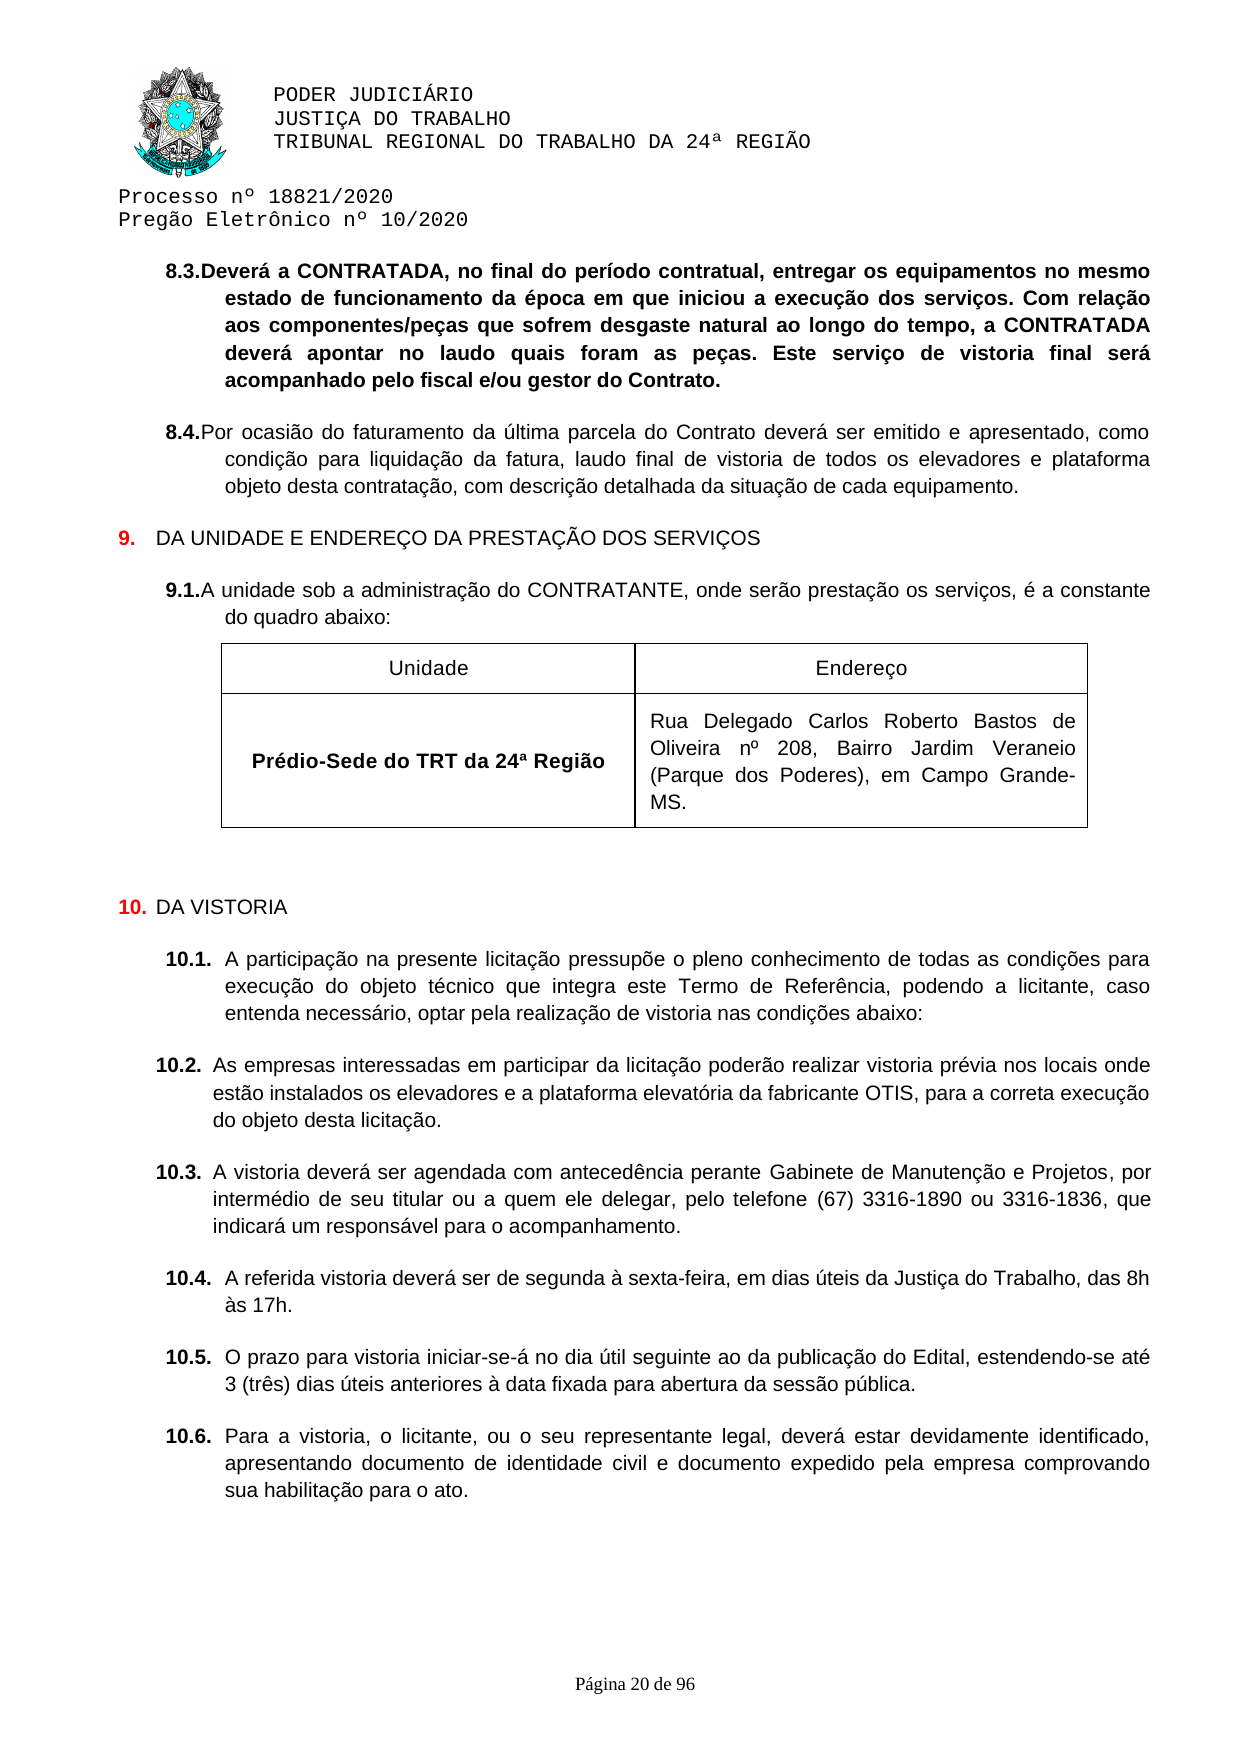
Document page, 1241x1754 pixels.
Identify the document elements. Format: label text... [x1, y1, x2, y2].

list Para a vistoria, o licitante, ou o seu representante legal, deverá estar devidamente identificado, apresentando documento de identidade civil e documento expedido pela empresa comprovando sua habilitação para o ato. [165, 1422, 1152, 1503]
list A referida vistoria deverá ser de segunda à sexta-feira, em dias úteis da Justiça do Trabalho, das 8h às 17h. [165, 1264, 1152, 1318]
table_header Unidade [222, 644, 634, 692]
picture [133, 66, 228, 178]
list O prazo para vistoria iniciar-se-á no dia útil seguinte ao da publicação do Edital, estendendo-se até 3 (três) dias úteis anteriores à data fixada para abertura da sessão pública. [165, 1343, 1152, 1397]
subtitle DA UNIDADE E ENDEREÇO DA PRESTAÇÃO DOS SERVIÇOS [118, 524, 1152, 551]
list A participação na presente licitação pressupõe o pleno conhecimento de todas as condições para execução do objeto técnico que integra este Termo de Referência, podendo a licitante, caso entenda necessário, optar pela realização de vistoria nas condições abaixo: [165, 945, 1152, 1026]
table_cell Prédio-Sede do TRT da 24ª Região [222, 694, 634, 827]
table_header Endereço [636, 644, 1087, 692]
subtitle DA VISTORIA [118, 893, 1152, 920]
list A unidade sob a administração do CONTRATANTE, onde serão prestação os serviços, é a constante do quadro abaixo: [165, 576, 1152, 630]
list As empresas interessadas em participar da licitação poderão realizar vistoria prévia nos locais onde estão instalados os elevadores e a plataforma elevatória da fabricante OTIS, para a correta execução do objeto desta licitação. [156, 1051, 1152, 1132]
list Deverá a CONTRATADA, no final do período contratual, entregar os equipamentos no mesmo estado de funcionamento da época em que iniciou a execução dos serviços. Com relação aos componentes/peças que sofrem desgaste natural ao longo do tempo, a CONTRATADA deverá apontar no laudo quais foram as peças. Este serviço de vistoria final será acompanhado pelo fiscal e/ou gestor do Contrato. [165, 257, 1152, 392]
list A vistoria deverá ser agendada com antecedência perante Gabinete de Manutenção e Projetos, por intermédio de seu titular ou a quem ele delegar, pelo telefone (67) 3316-1890 ou 3316-1836, que indicará um responsável para o acompanhamento. [156, 1157, 1152, 1239]
table_cell Rua Delegado Carlos Roberto Bastos de Oliveira nº 208, Bairro Jardim Veraneio (Parque dos Poderes), em Campo Grande-MS. [636, 694, 1087, 827]
list Por ocasião do faturamento da última parcela do Contrato deverá ser emitido e apresentado, como condição para liquidação da fatura, laudo final de vistoria de todos os elevadores e plataforma objeto desta contratação, com descrição detalhada da situação de cada equipamento. [165, 417, 1152, 499]
